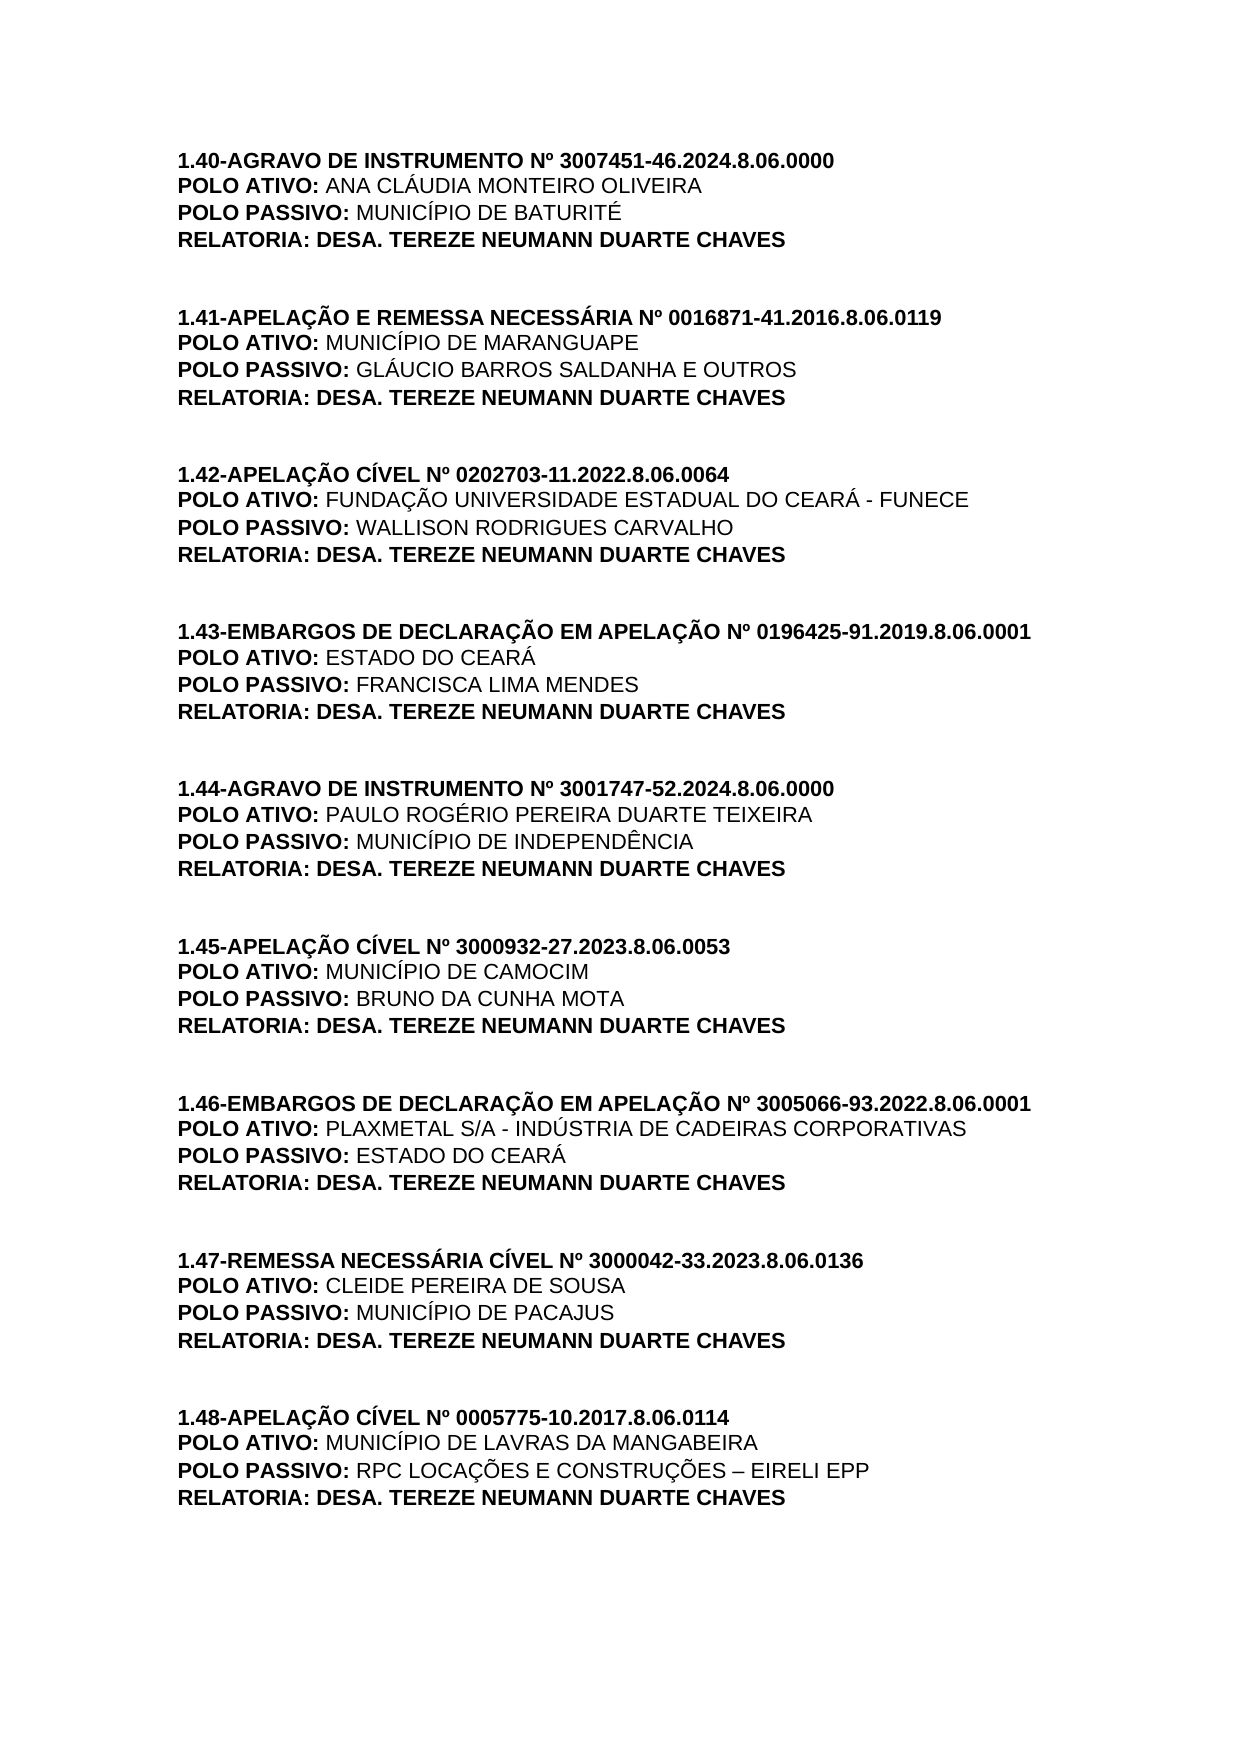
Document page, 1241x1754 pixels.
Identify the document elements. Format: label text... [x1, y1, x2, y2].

text RELATORIA: DESA. TEREZE NEUMANN DUARTE CHAVES [177, 699, 1063, 724]
text 1.47-REMESSA NECESSÁRIA CÍVEL Nº 3000042-33.2023.8.06.0136 [177, 1248, 1063, 1273]
text POLO ATIVO: CLEIDE PEREIRA DE SOUSA [177, 1273, 1063, 1298]
text POLO PASSIVO: MUNICÍPIO DE PACAJUS [177, 1300, 1063, 1326]
text POLO PASSIVO: BRUNO DA CUNHA MOTA [177, 986, 1063, 1011]
text RELATORIA: DESA. TEREZE NEUMANN DUARTE CHAVES [177, 1170, 1063, 1196]
text RELATORIA: DESA. TEREZE NEUMANN DUARTE CHAVES [177, 227, 1063, 252]
text RELATORIA: DESA. TEREZE NEUMANN DUARTE CHAVES [177, 1485, 1063, 1510]
text 1.48-APELAÇÃO CÍVEL Nº 0005775-10.2017.8.06.0114 [177, 1405, 1063, 1430]
text RELATORIA: DESA. TEREZE NEUMANN DUARTE CHAVES [177, 542, 1063, 567]
text POLO PASSIVO: MUNICÍPIO DE INDEPENDÊNCIA [177, 829, 1063, 854]
text 1.46-EMBARGOS DE DECLARAÇÃO EM APELAÇÃO Nº 3005066-93.2022.8.06.0001 [177, 1091, 1063, 1116]
text POLO ATIVO: ANA CLÁUDIA MONTEIRO OLIVEIRA [177, 173, 1063, 198]
text POLO ATIVO: MUNICÍPIO DE MARANGUAPE [177, 330, 1063, 355]
text POLO ATIVO: ESTADO DO CEARÁ [177, 644, 1063, 669]
text POLO PASSIVO: WALLISON RODRIGUES CARVALHO [177, 514, 1063, 539]
text POLO PASSIVO: GLÁUCIO BARROS SALDANHA E OUTROS [177, 357, 1063, 382]
text POLO ATIVO: MUNICÍPIO DE CAMOCIM [177, 959, 1063, 984]
text POLO ATIVO: MUNICÍPIO DE LAVRAS DA MANGABEIRA [177, 1430, 1063, 1456]
text POLO ATIVO: PAULO ROGÉRIO PEREIRA DUARTE TEIXEIRA [177, 802, 1063, 827]
text POLO PASSIVO: ESTADO DO CEARÁ [177, 1143, 1063, 1168]
text POLO ATIVO: PLAXMETAL S/A - INDÚSTRIA DE CADEIRAS CORPORATIVAS [177, 1116, 1063, 1141]
text RELATORIA: DESA. TEREZE NEUMANN DUARTE CHAVES [177, 384, 1063, 409]
text 1.42-APELAÇÃO CÍVEL Nº 0202703-11.2022.8.06.0064 [177, 462, 1063, 487]
text POLO ATIVO: FUNDAÇÃO UNIVERSIDADE ESTADUAL DO CEARÁ - FUNECE [177, 487, 1063, 512]
text 1.43-EMBARGOS DE DECLARAÇÃO EM APELAÇÃO Nº 0196425-91.2019.8.06.0001 [177, 619, 1063, 644]
text RELATORIA: DESA. TEREZE NEUMANN DUARTE CHAVES [177, 1013, 1063, 1038]
text POLO PASSIVO: MUNICÍPIO DE BATURITÉ [177, 200, 1063, 225]
text 1.44-AGRAVO DE INSTRUMENTO Nº 3001747-52.2024.8.06.0000 [177, 776, 1063, 802]
text RELATORIA: DESA. TEREZE NEUMANN DUARTE CHAVES [177, 856, 1063, 881]
text 1.45-APELAÇÃO CÍVEL Nº 3000932-27.2023.8.06.0053 [177, 933, 1063, 959]
text POLO PASSIVO: RPC LOCAÇÕES E CONSTRUÇÕES – EIRELI EPP [177, 1457, 1063, 1483]
text 1.41-APELAÇÃO E REMESSA NECESSÁRIA Nº 0016871-41.2016.8.06.0119 [177, 305, 1063, 330]
text POLO PASSIVO: FRANCISCA LIMA MENDES [177, 672, 1063, 697]
text 1.40-AGRAVO DE INSTRUMENTO Nº 3007451-46.2024.8.06.0000 [177, 148, 1063, 173]
text RELATORIA: DESA. TEREZE NEUMANN DUARTE CHAVES [177, 1327, 1063, 1353]
